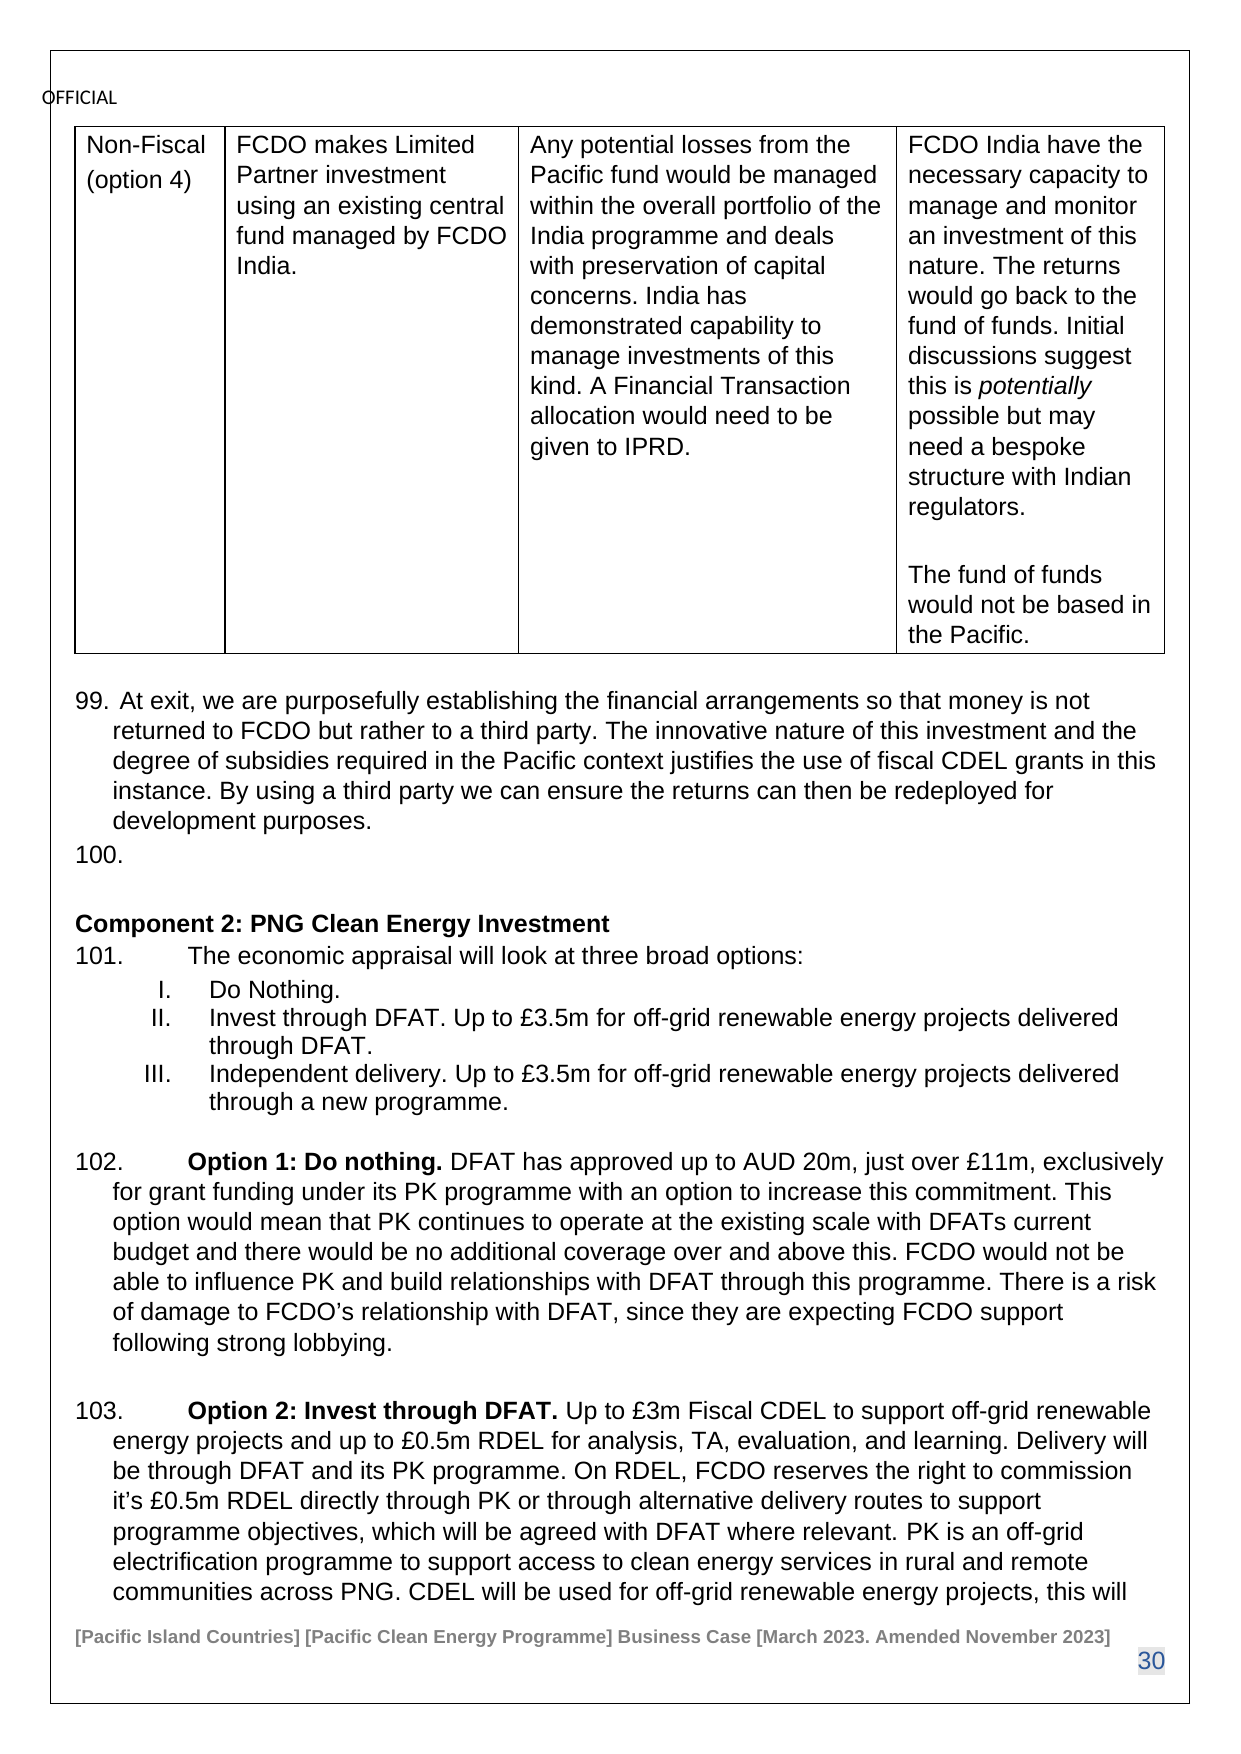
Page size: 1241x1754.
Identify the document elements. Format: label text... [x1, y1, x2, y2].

list Independent delivery. Up to £3.5m for off-grid renewable energy projects delivered through a new programme. [171, 1060, 1165, 1116]
list Option 2: Invest through DFAT. Up to £3m Fiscal CDEL to support off-grid renewable energy projects and up to £0.5m RDEL for analysis, TA, evaluation, and learning. Delivery will be through DFAT and its PK programme. On RDEL, FCDO reserves the right to commission it’s £0.5m RDEL directly through PK or through alternative delivery routes to support programme objectives, which will be agreed with DFAT where relevant. PK is an off-grid electrification programme to support access to clean energy services in rural and remote communities across PNG. CDEL will be used for off-grid renewable energy projects, this will [75, 1397, 1165, 1605]
list Invest through DFAT. Up to £3.5m for off-grid renewable energy projects delivered through DFAT. [171, 1004, 1165, 1060]
list Do Nothing. [171, 976, 1165, 1004]
table_cell FCDO India have the necessary capacity to manage and monitor an investment of this nature. The returns would go back to the fund of funds. Initial discussions suggest this is potentially possible but may need a bespoke structure with Indian regulators. The fund of funds would not be based in the Pacific. [897, 127, 1164, 653]
list The economic appraisal will look at three broad options: [75, 942, 1165, 970]
list Option 1: Do nothing. DFAT has approved up to AUD 20m, just over £11m, exclusively for grant funding under its PK programme with an option to increase this commitment. This option would mean that PK continues to operate at the existing scale with DFATs current budget and there would be no additional coverage over and above this. FCDO would not be able to influence PK and build relationships with DFAT through this programme. There is a risk of damage to FCDO’s relationship with DFAT, since they are expecting FCDO support following strong lobbying. [75, 1148, 1165, 1356]
table_cell Non-Fiscal (option 4) [76, 127, 224, 653]
table_cell Any potential losses from the Pacific fund would be managed within the overall portfolio of the India programme and deals with preservation of capital concerns. India has demonstrated capability to manage investments of this kind. A Financial Transaction allocation would need to be given to IPRD. [519, 127, 896, 653]
table_cell FCDO makes Limited Partner investment using an existing central fund managed by FCDO India. [226, 127, 518, 653]
list At exit, we are purposefully establishing the financial arrangements so that money is not returned to FCDO but rather to a third party. The innovative nature of this investment and the degree of subsidies required in the Pacific context justifies the use of fiscal CDEL grants in this instance. By using a third party we can ensure the returns can then be redeployed for development purposes. [75, 686, 1165, 835]
text Component 2: PNG Clean Energy Investment [75, 910, 1165, 938]
